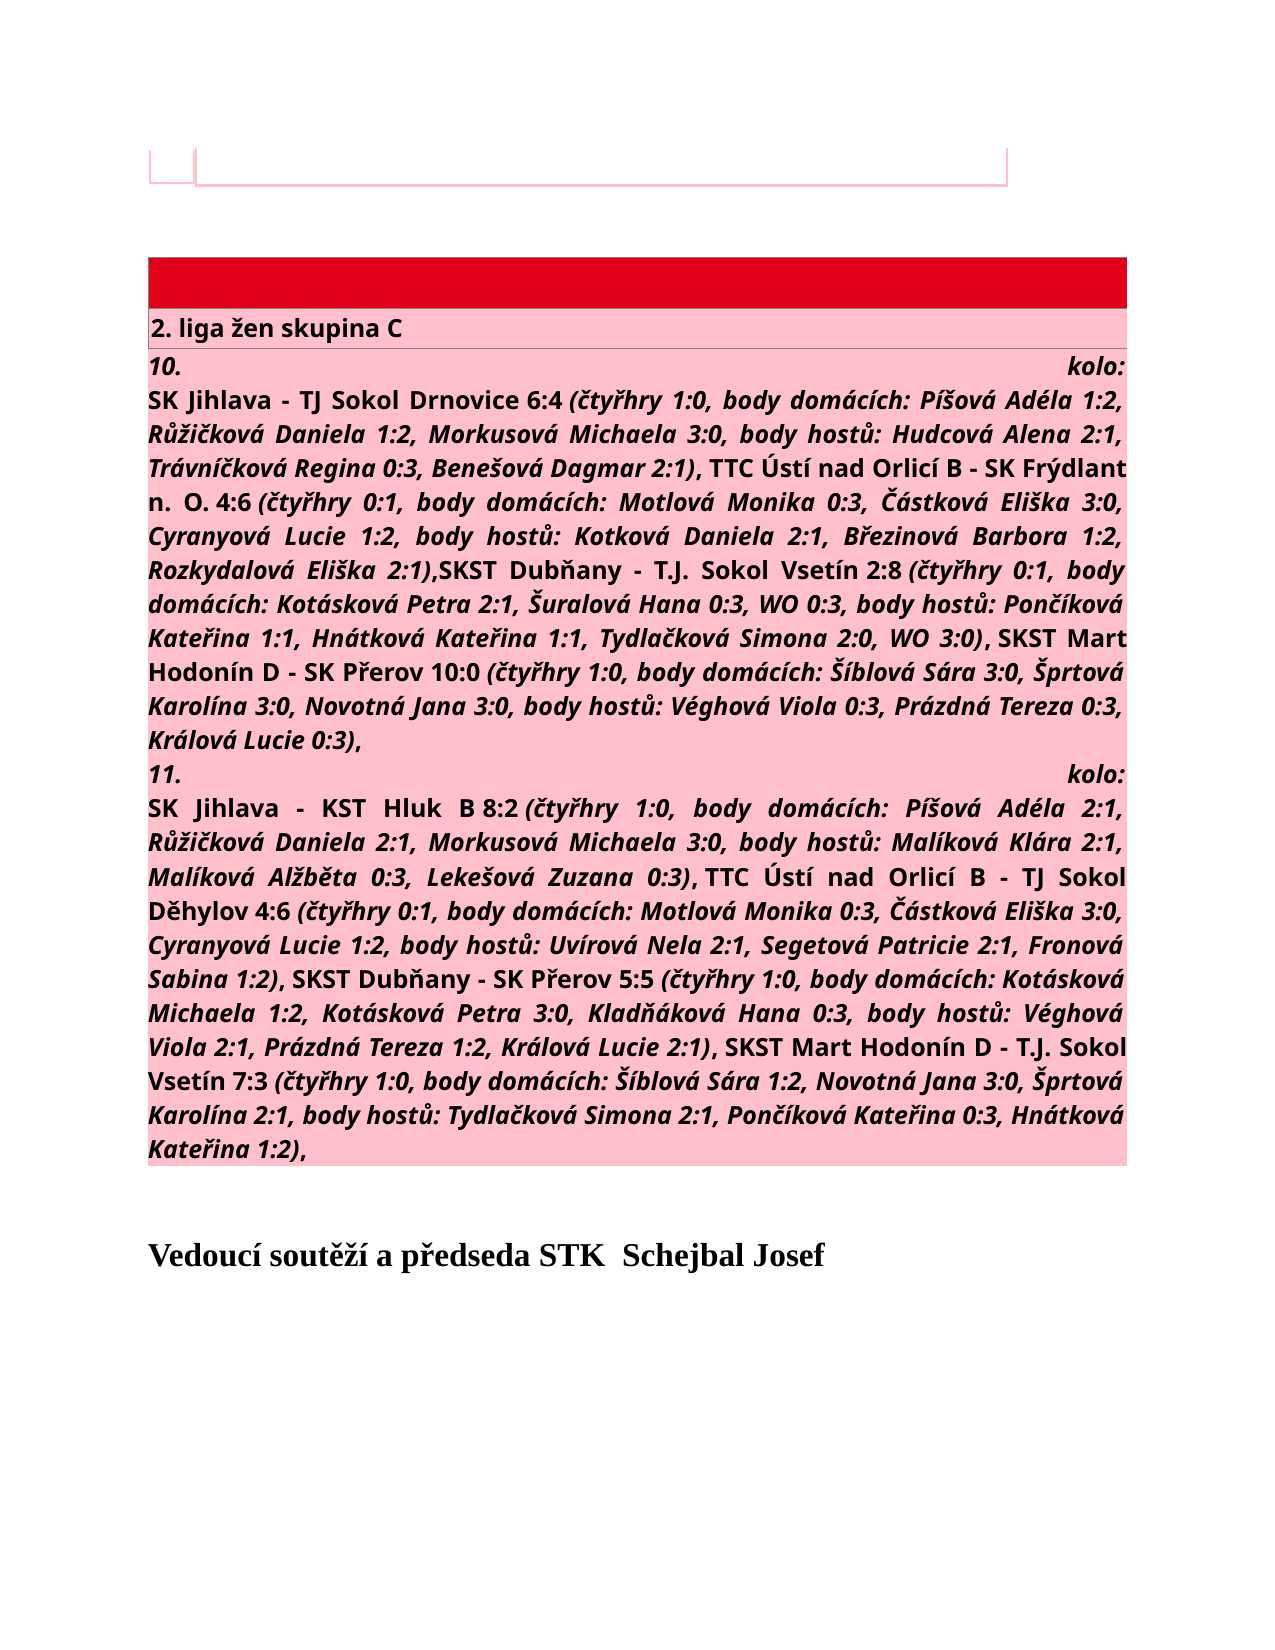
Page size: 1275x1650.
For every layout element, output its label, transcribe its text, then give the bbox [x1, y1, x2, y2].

text Vedoucí soutěží a předseda STK Schejbal Josef [148, 1236, 1127, 1274]
table_cell 10. kolo: SK Jihlava - TJ Sokol Drnovice 6:4 (čtyřhry 1:0, body domácích: Píšová Adéla 1:2, Růžičková Daniela 1:2, Morkusová Michaela 3:0, body hostů: Hudcová Alena 2:1, Trávníčková Regina 0:3, Benešová Dagmar 2:1), TTC Ústí nad Orlicí B - SK Frýdlant n. O. 4:6 (čtyřhry 0:1, body domácích: Motlová Monika 0:3, Částková Eliška 3:0, Cyranyová Lucie 1:2, body hostů: Kotková Daniela 2:1, Březinová Barbora 1:2, Rozkydalová Eliška 2:1),SKST Dubňany - T.J. Sokol Vsetín 2:8 (čtyřhry 0:1, body domácích: Kotásková Petra 2:1, Šuralová Hana 0:3, WO 0:3, body hostů: Pončíková Kateřina 1:1, Hnátková Kateřina 1:1, Tydlačková Simona 2:0, WO 3:0), SKST Mart Hodonín D - SK Přerov 10:0 (čtyřhry 1:0, body domácích: Šíblová Sára 3:0, Šprtová Karolína 3:0, Novotná Jana 3:0, body hostů: Véghová Viola 0:3, Prázdná Tereza 0:3, Králová Lucie 0:3), [148, 349, 1127, 757]
table_cell 11. kolo: SK Jihlava - KST Hluk B 8:2 (čtyřhry 1:0, body domácích: Píšová Adéla 2:1, Růžičková Daniela 2:1, Morkusová Michaela 3:0, body hostů: Malíková Klára 2:1, Malíková Alžběta 0:3, Lekešová Zuzana 0:3), TTC Ústí nad Orlicí B - TJ Sokol Děhylov 4:6 (čtyřhry 0:1, body domácích: Motlová Monika 0:3, Částková Eliška 3:0, Cyranyová Lucie 1:2, body hostů: Uvírová Nela 2:1, Segetová Patricie 2:1, Fronová Sabina 1:2), SKST Dubňany - SK Přerov 5:5 (čtyřhry 1:0, body domácích: Kotásková Michaela 1:2, Kotásková Petra 3:0, Kladňáková Hana 0:3, body hostů: Véghová Viola 2:1, Prázdná Tereza 1:2, Králová Lucie 2:1), SKST Mart Hodonín D - T.J. Sokol Vsetín 7:3 (čtyřhry 1:0, body domácích: Šíblová Sára 1:2, Novotná Jana 3:0, Šprtová Karolína 2:1, body hostů: Tydlačková Simona 2:1, Pončíková Kateřina 0:3, Hnátková Kateřina 1:2), [148, 757, 1127, 1166]
table_cell [149, 148, 195, 182]
table_cell [197, 148, 1006, 184]
table_header [149, 258, 1127, 308]
table_cell 2. liga žen skupina C [149, 309, 1127, 348]
